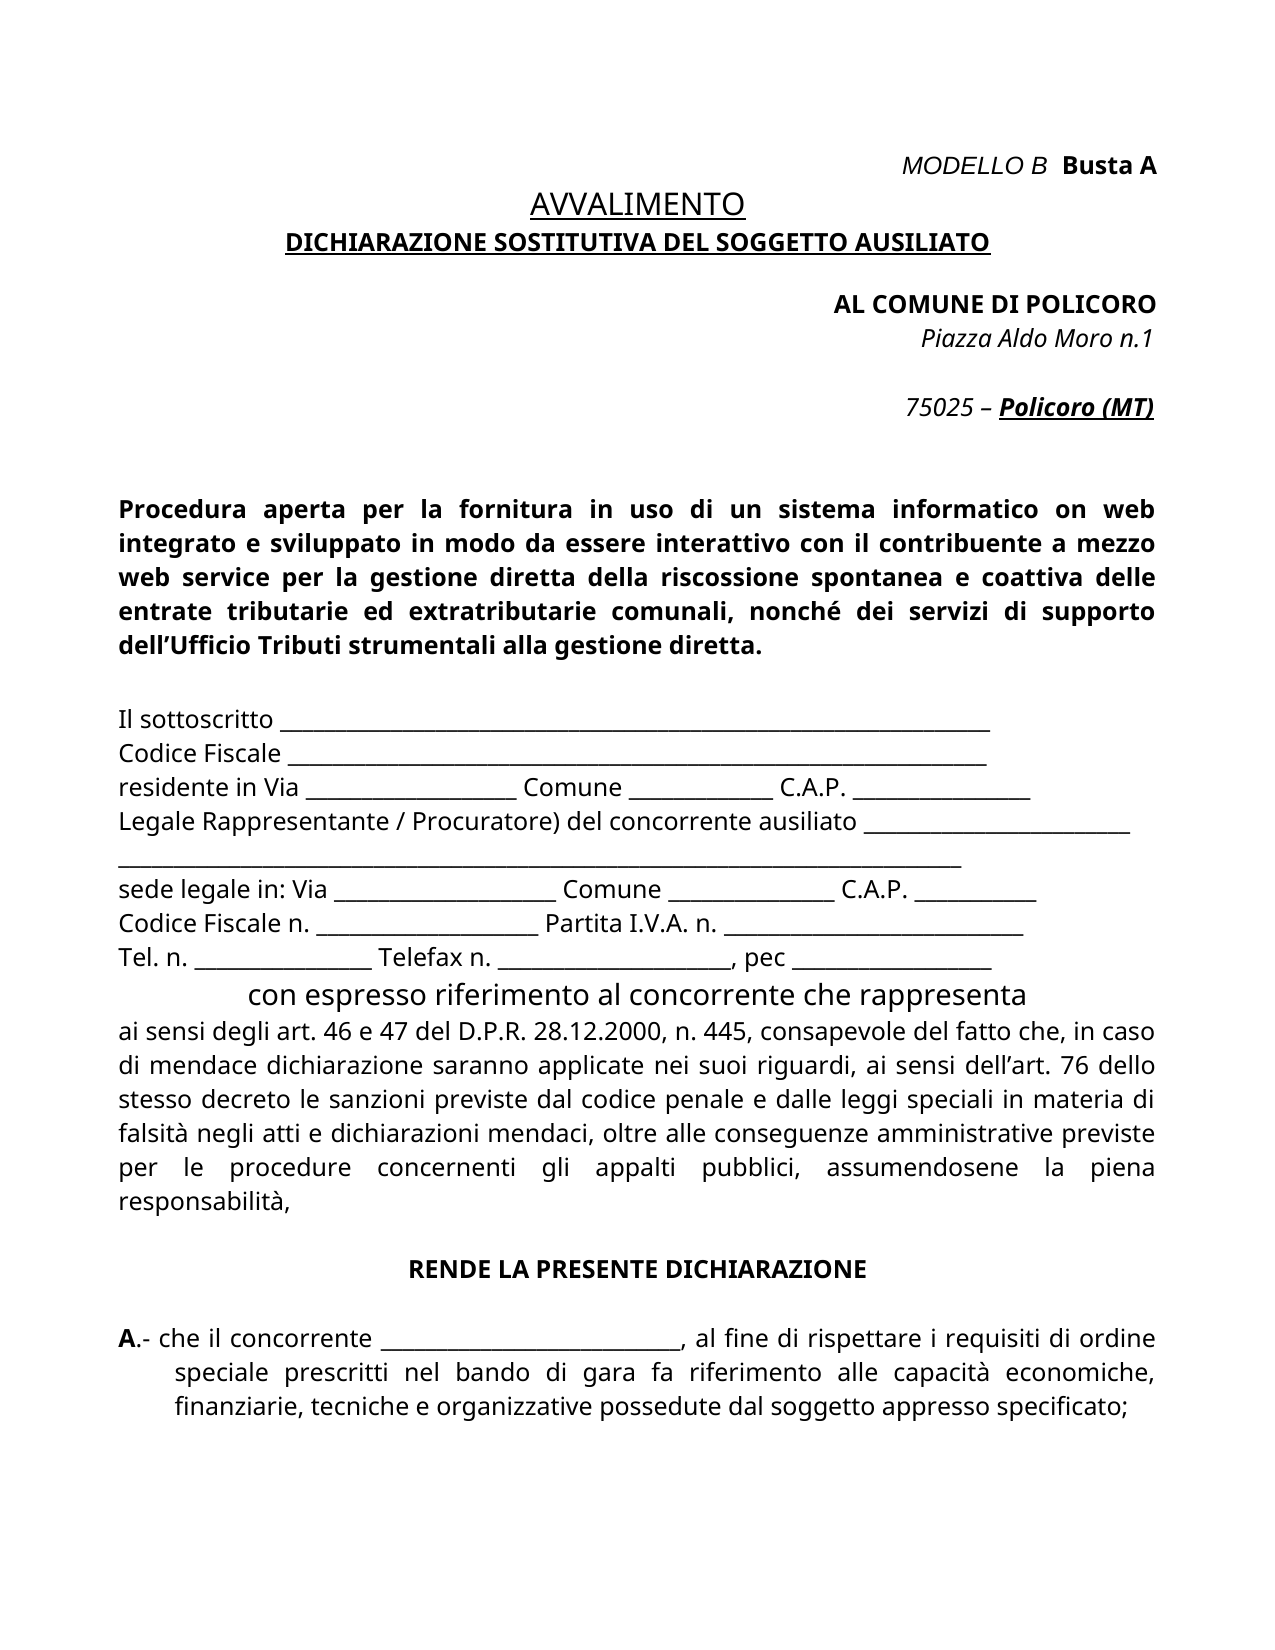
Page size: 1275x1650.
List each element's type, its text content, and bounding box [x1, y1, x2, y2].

text ____________________________________________________________________________ [118, 838, 1157, 872]
text residente in Via ___________________ Comune _____________ C.A.P. ________________ [118, 769, 1157, 804]
text ai sensi degli art. 46 e 47 del D.P.R. 28.12.2000, n. 445, consapevole del fatto che, in caso di mendace dichiarazione saranno applicate nei suoi riguardi, ai sensi dell’art. 76 dello stesso decreto le sanzioni previste dal codice penale e dalle leggi speciali in materia di falsità negli atti e dichiarazioni mendaci, oltre alle conseguenze amministrative previste per le procedure concernenti gli appalti pubblici, assumendosene la piena responsabilità, [118, 1014, 1157, 1218]
text Procedura aperta per la fornitura in uso di un sistema informatico on web integrato e sviluppato in modo da essere interattivo con il contribuente a mezzo web service per la gestione diretta della riscossione spontanea e coattiva delle entrate tributarie ed extratributarie comunali, nonché dei servizi di supporto dell’Ufficio Tributi strumentali alla gestione diretta. [118, 491, 1157, 662]
text AL COMUNE DI POLICORO [118, 287, 1157, 321]
text Piazza Aldo Moro n.1 [118, 321, 1157, 355]
text Tel. n. ________________ Telefax n. _____________________, pec __________________ [118, 940, 1157, 974]
text RENDE LA PRESENTE DICHIARAZIONE [118, 1252, 1157, 1286]
text MODELLO B Busta A [118, 148, 1157, 182]
text sede legale in: Via ____________________ Comune _______________ C.A.P. ___________ [118, 872, 1157, 906]
text A.- che il concorrente ___________________________, al fine di rispettare i requisiti di ordine speciale prescritti nel bando di gara fa riferimento alle capacità economiche, finanziarie, tecniche e organizzative possedute dal soggetto appresso specificato; [118, 1320, 1157, 1422]
text DICHIARAZIONE SOSTITUTIVA DEL SOGGETTO AUSILIATO [118, 224, 1157, 258]
text Il sottoscritto ________________________________________________________________ [118, 701, 1157, 736]
text Codice Fiscale n. ____________________ Partita I.V.A. n. ___________________________ [118, 906, 1157, 940]
text con espresso riferimento al concorrente che rappresenta [118, 974, 1157, 1014]
text AVVALIMENTO [118, 182, 1157, 224]
text Legale Rappresentante / Procuratore) del concorrente ausiliato ________________________ [118, 804, 1157, 838]
text Codice Fiscale _______________________________________________________________ [118, 736, 1157, 769]
text 75025 – Policoro (MT) [118, 389, 1157, 423]
